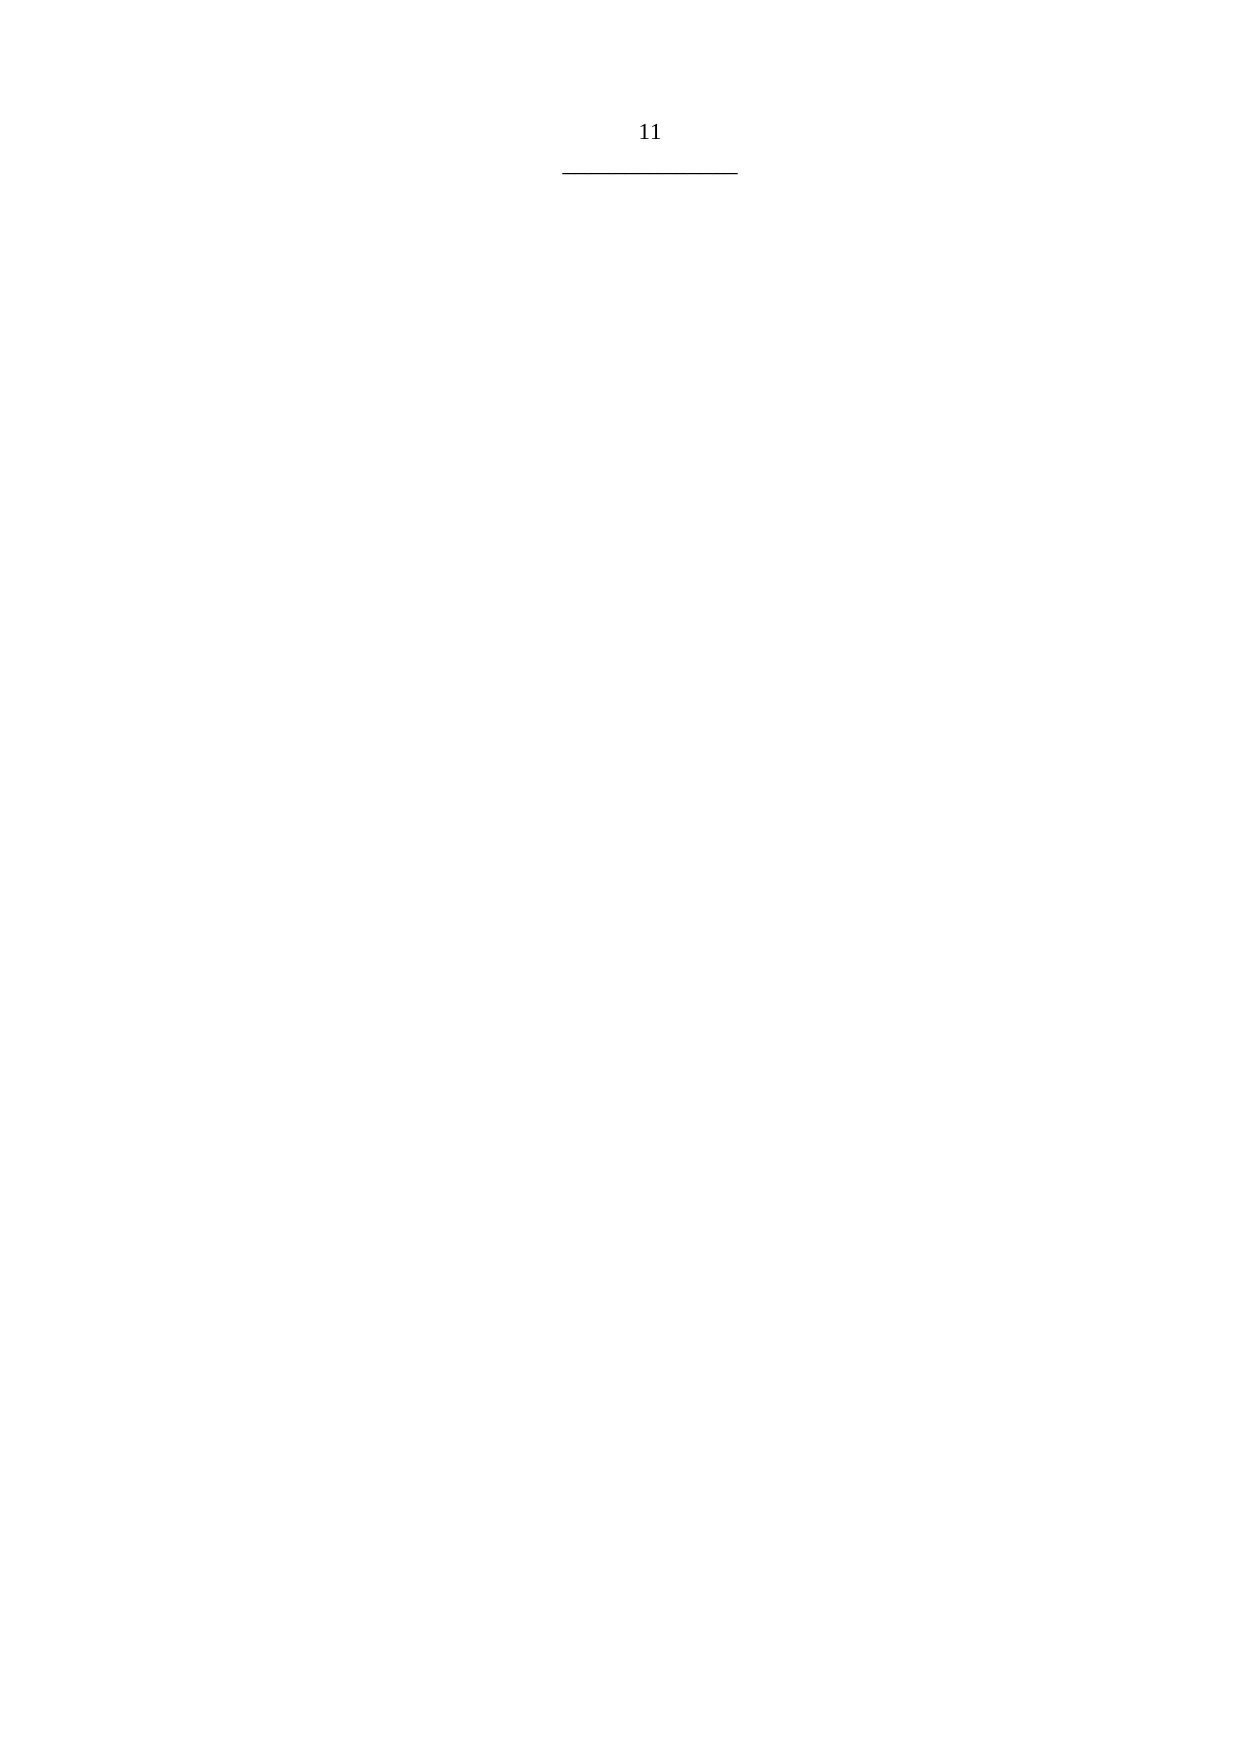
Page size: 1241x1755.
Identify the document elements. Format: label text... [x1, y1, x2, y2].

text ______________ [177, 148, 1122, 176]
